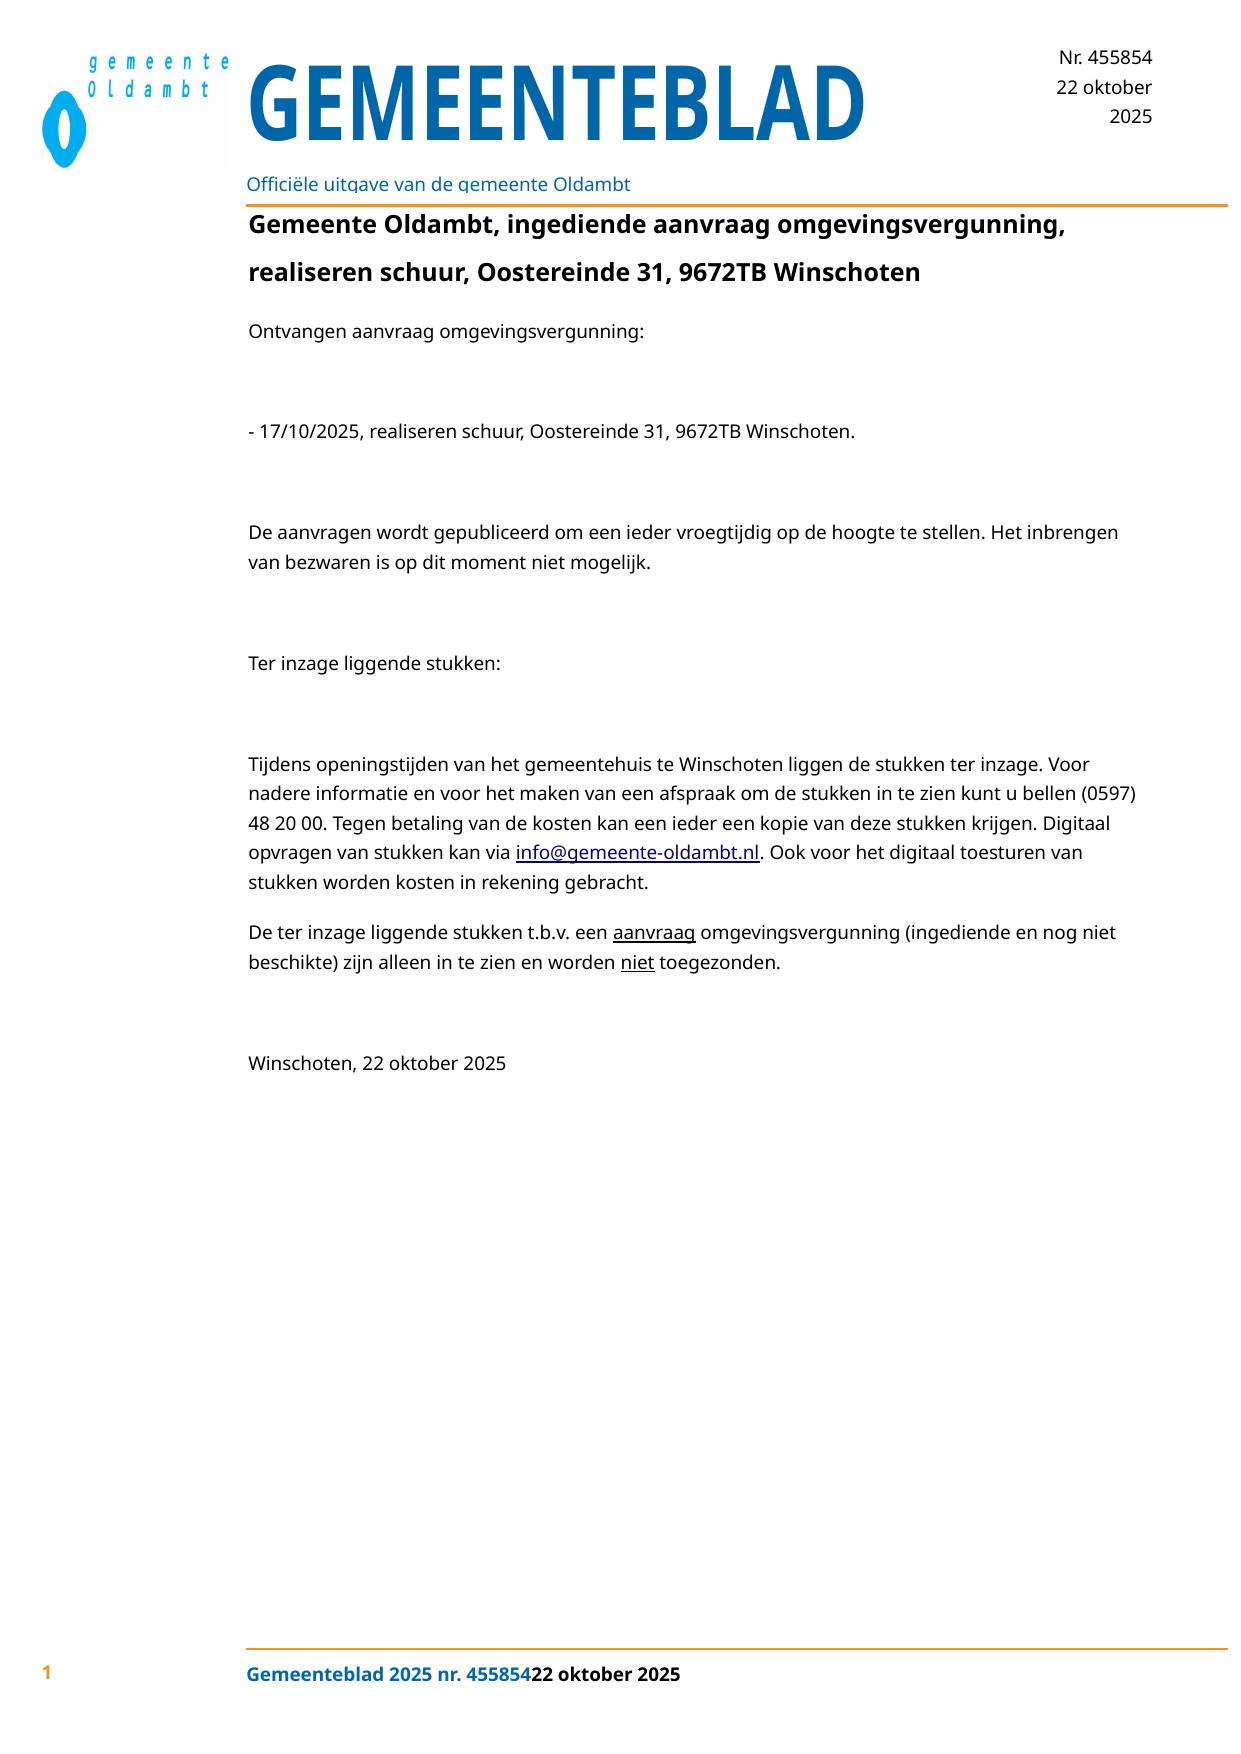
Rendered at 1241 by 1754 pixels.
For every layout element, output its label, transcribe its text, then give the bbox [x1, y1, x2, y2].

text Ter inzage liggende stukken: [248, 650, 1152, 676]
text - 17/10/2025, realiseren schuur, Oostereinde 31, 9672TB Winschoten. [248, 419, 1152, 444]
text Winschoten, 22 oktober 2025 [248, 1050, 1152, 1076]
text Tijdens openingstijden van het gemeentehuis te Winschoten liggen de stukken ter inzage. Voor nadere informatie en voor het maken van een afspraak om de stukken in te zien kunt u bellen (0597) 48 20 00. Tegen betaling van de kosten kan een ieder een kopie van deze stukken krijgen. Digitaal opvragen van stukken kan via info@gemeente-oldambt.nl. Ook voor het digitaal toesturen van stukken worden kosten in rekening gebracht. [248, 751, 1152, 895]
text De aanvragen wordt gepubliceerd om een ieder vroegtijdig op de hoogte te stellen. Het inbrengen van bezwaren is op dit moment niet mogelijk. [248, 519, 1152, 575]
text Gemeente Oldambt, ingediende aanvraag omgevingsvergunning, realiseren schuur, Oostereinde 31, 9672TB Winschoten [248, 207, 1152, 288]
picture [41, 47, 231, 172]
text De ter inzage liggende stukken t.b.v. een aanvraag omgevingsvergunning (ingediende en nog niet beschikte) zijn alleen in te zien en worden niet toegezonden. [248, 919, 1152, 975]
text Ontvangen aanvraag omgevingsvergunning: [248, 318, 1152, 344]
